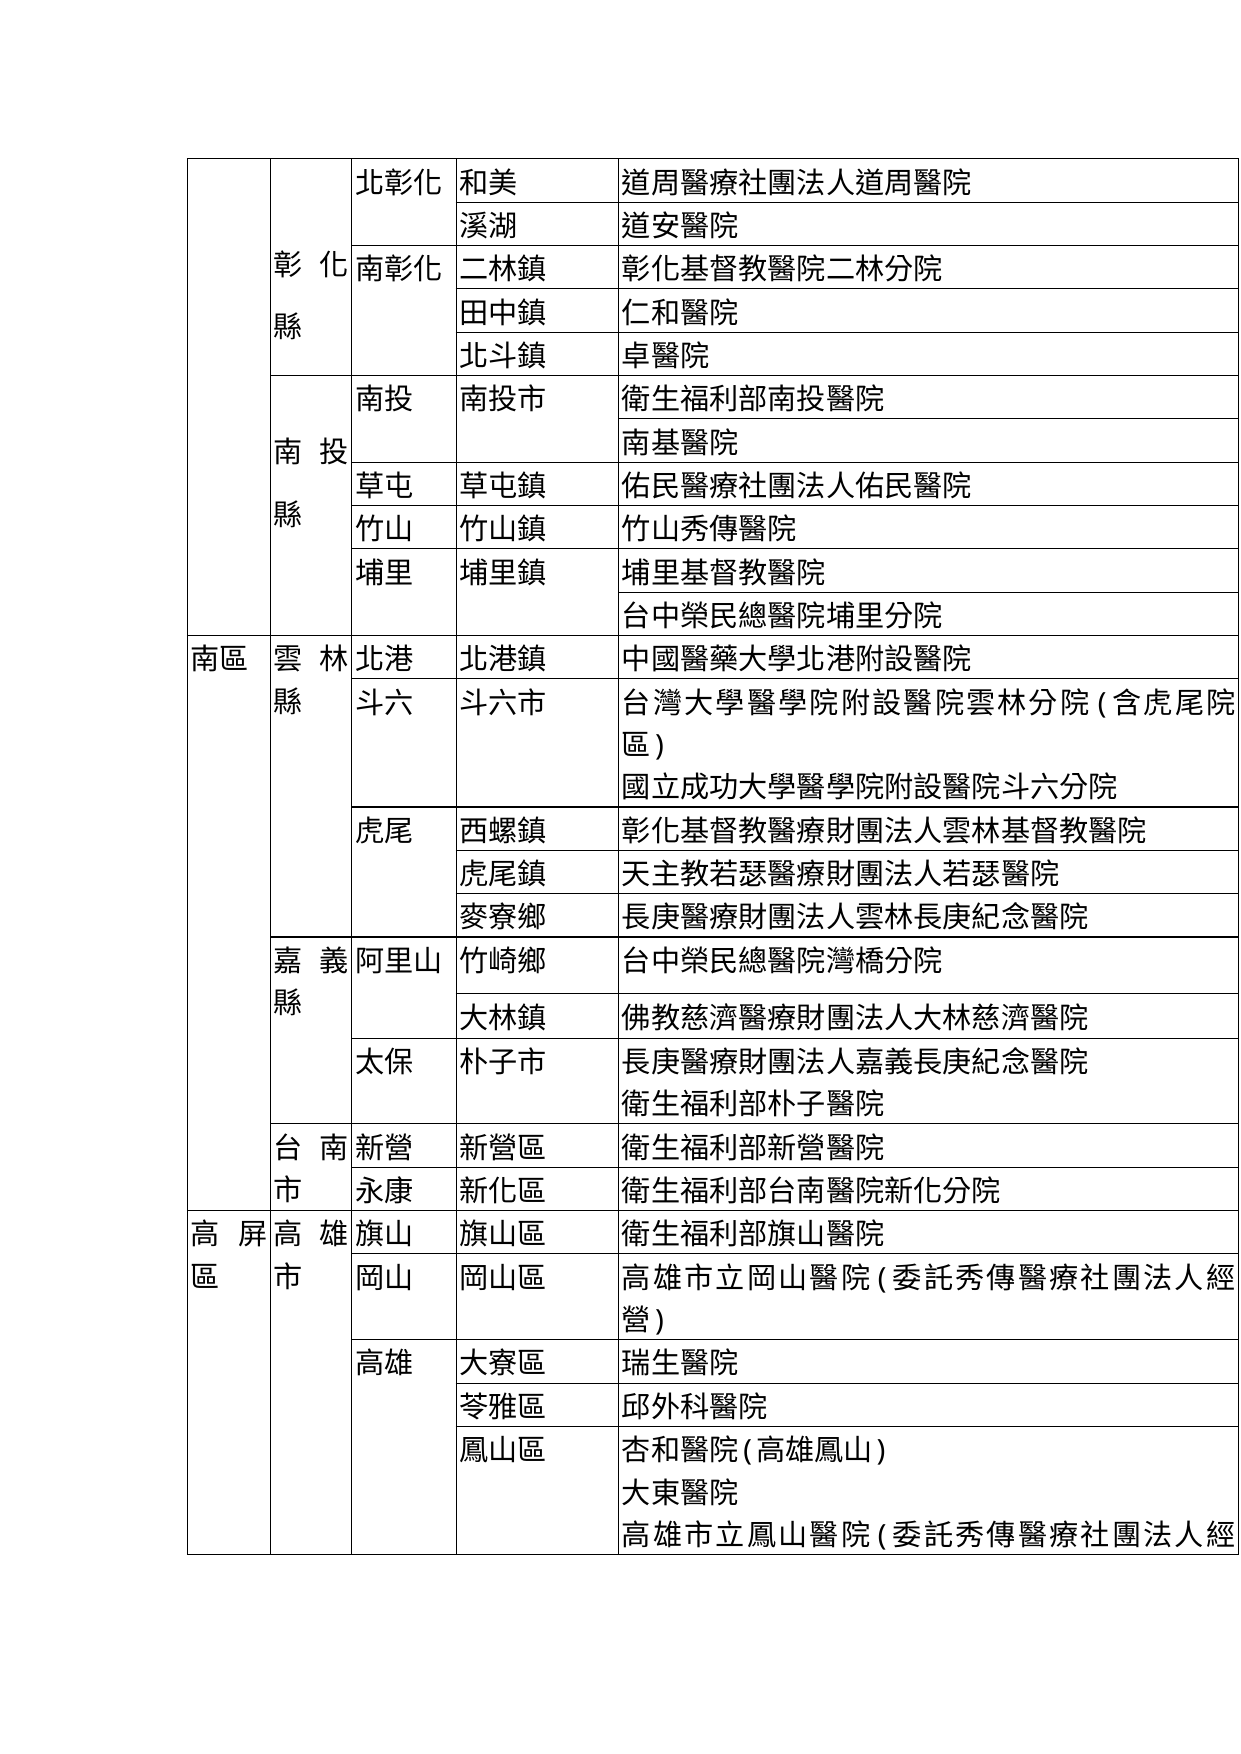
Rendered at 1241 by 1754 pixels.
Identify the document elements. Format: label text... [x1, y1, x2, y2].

table_cell 彰化基督教醫療財團法人雲林基督教醫院 [619, 808, 1238, 850]
table_cell 竹山 [352, 506, 456, 548]
table_cell 新化區 [457, 1168, 618, 1210]
table_cell 長庚醫療財團法人雲林長庚紀念醫院 [619, 894, 1238, 936]
table_cell 麥寮鄉 [457, 894, 618, 936]
table_cell 台灣大學醫學院附設醫院雲林分院(含虎尾院區) 國立成功大學醫學院附設醫院斗六分院 [619, 679, 1238, 806]
table_cell 南彰化 [352, 246, 456, 375]
table_cell 邱外科醫院 [619, 1384, 1238, 1426]
table_cell 新營 [352, 1124, 456, 1167]
table_cell 竹山秀傳醫院 [619, 506, 1238, 548]
table_cell 卓醫院 [619, 333, 1238, 375]
table_cell 高雄市 [271, 1211, 351, 1554]
table_cell 南投 [352, 376, 456, 462]
table_cell 苓雅區 [457, 1384, 618, 1426]
table_cell 和美 [457, 159, 618, 202]
table_cell 旗山區 [457, 1211, 618, 1253]
table_cell 佛教慈濟醫療財團法人大林慈濟醫院 [619, 994, 1238, 1038]
table_cell 嘉義縣 [271, 938, 351, 1123]
table_cell 中國醫藥大學北港附設醫院 [619, 636, 1238, 678]
table_cell 南投縣 [271, 376, 351, 635]
table_cell 衛生福利部南投醫院 [619, 376, 1238, 418]
table_cell 高雄市立岡山醫院(委託秀傳醫療社團法人經營) [619, 1254, 1238, 1339]
table_cell 田中鎮 [457, 289, 618, 332]
table_cell 雲林縣 [271, 636, 351, 936]
table_cell 新營區 [457, 1124, 618, 1167]
table_cell [188, 159, 270, 635]
table_cell 虎尾 [352, 808, 456, 936]
table_cell 岡山 [352, 1254, 456, 1339]
table_cell 溪湖 [457, 203, 618, 245]
table_cell 斗六市 [457, 679, 618, 806]
table_cell 西螺鎮 [457, 808, 618, 850]
table_cell 衛生福利部台南醫院新化分院 [619, 1168, 1238, 1210]
table_cell 高雄 [352, 1340, 456, 1554]
table_cell 北彰化 [352, 159, 456, 245]
table_cell 竹山鎮 [457, 506, 618, 548]
table_cell 彰化縣 [271, 159, 351, 375]
table_cell 大寮區 [457, 1340, 618, 1382]
table_cell 長庚醫療財團法人嘉義長庚紀念醫院 衛生福利部朴子醫院 [619, 1039, 1238, 1123]
table_cell 朴子市 [457, 1039, 618, 1123]
table_cell 南區 [188, 636, 270, 1210]
table_cell 二林鎮 [457, 246, 618, 288]
table_cell 太保 [352, 1039, 456, 1123]
table_cell 瑞生醫院 [619, 1340, 1238, 1382]
table_cell 衛生福利部新營醫院 [619, 1124, 1238, 1167]
table_cell 杏和醫院(高雄鳳山) 大東醫院 高雄市立鳳山醫院(委託秀傳醫療社團法人經 [619, 1427, 1238, 1554]
table_cell 南投市 [457, 376, 618, 462]
table_cell 佑民醫療社團法人佑民醫院 [619, 463, 1238, 505]
table_cell 大林鎮 [457, 994, 618, 1038]
table_cell 永康 [352, 1168, 456, 1210]
table_cell 埔里鎮 [457, 549, 618, 635]
table_cell 岡山區 [457, 1254, 618, 1339]
table_cell 北港鎮 [457, 636, 618, 678]
table_cell 高屏區 [188, 1211, 270, 1554]
table_cell 台南市 [271, 1124, 351, 1210]
table_cell 斗六 [352, 679, 456, 806]
table_cell 天主教若瑟醫療財團法人若瑟醫院 [619, 851, 1238, 893]
table_cell 衛生福利部旗山醫院 [619, 1211, 1238, 1253]
table_cell 北斗鎮 [457, 333, 618, 375]
table_cell 南基醫院 [619, 419, 1238, 462]
table_cell 埔里 [352, 549, 456, 635]
table_cell 台中榮民總醫院埔里分院 [619, 593, 1238, 635]
table_cell 竹崎鄉 [457, 938, 618, 993]
table_cell 道周醫療社團法人道周醫院 [619, 159, 1238, 202]
table_cell 彰化基督教醫院二林分院 [619, 246, 1238, 288]
table_cell 草屯鎮 [457, 463, 618, 505]
table_cell 虎尾鎮 [457, 851, 618, 893]
table_cell 草屯 [352, 463, 456, 505]
table_cell 埔里基督教醫院 [619, 549, 1238, 592]
table_cell 阿里山 [352, 938, 456, 1038]
table_cell 仁和醫院 [619, 289, 1238, 332]
table_cell 旗山 [352, 1211, 456, 1253]
table_cell 北港 [352, 636, 456, 678]
table_cell 道安醫院 [619, 203, 1238, 245]
table_cell 鳳山區 [457, 1427, 618, 1554]
table_cell 台中榮民總醫院灣橋分院 [619, 938, 1238, 993]
